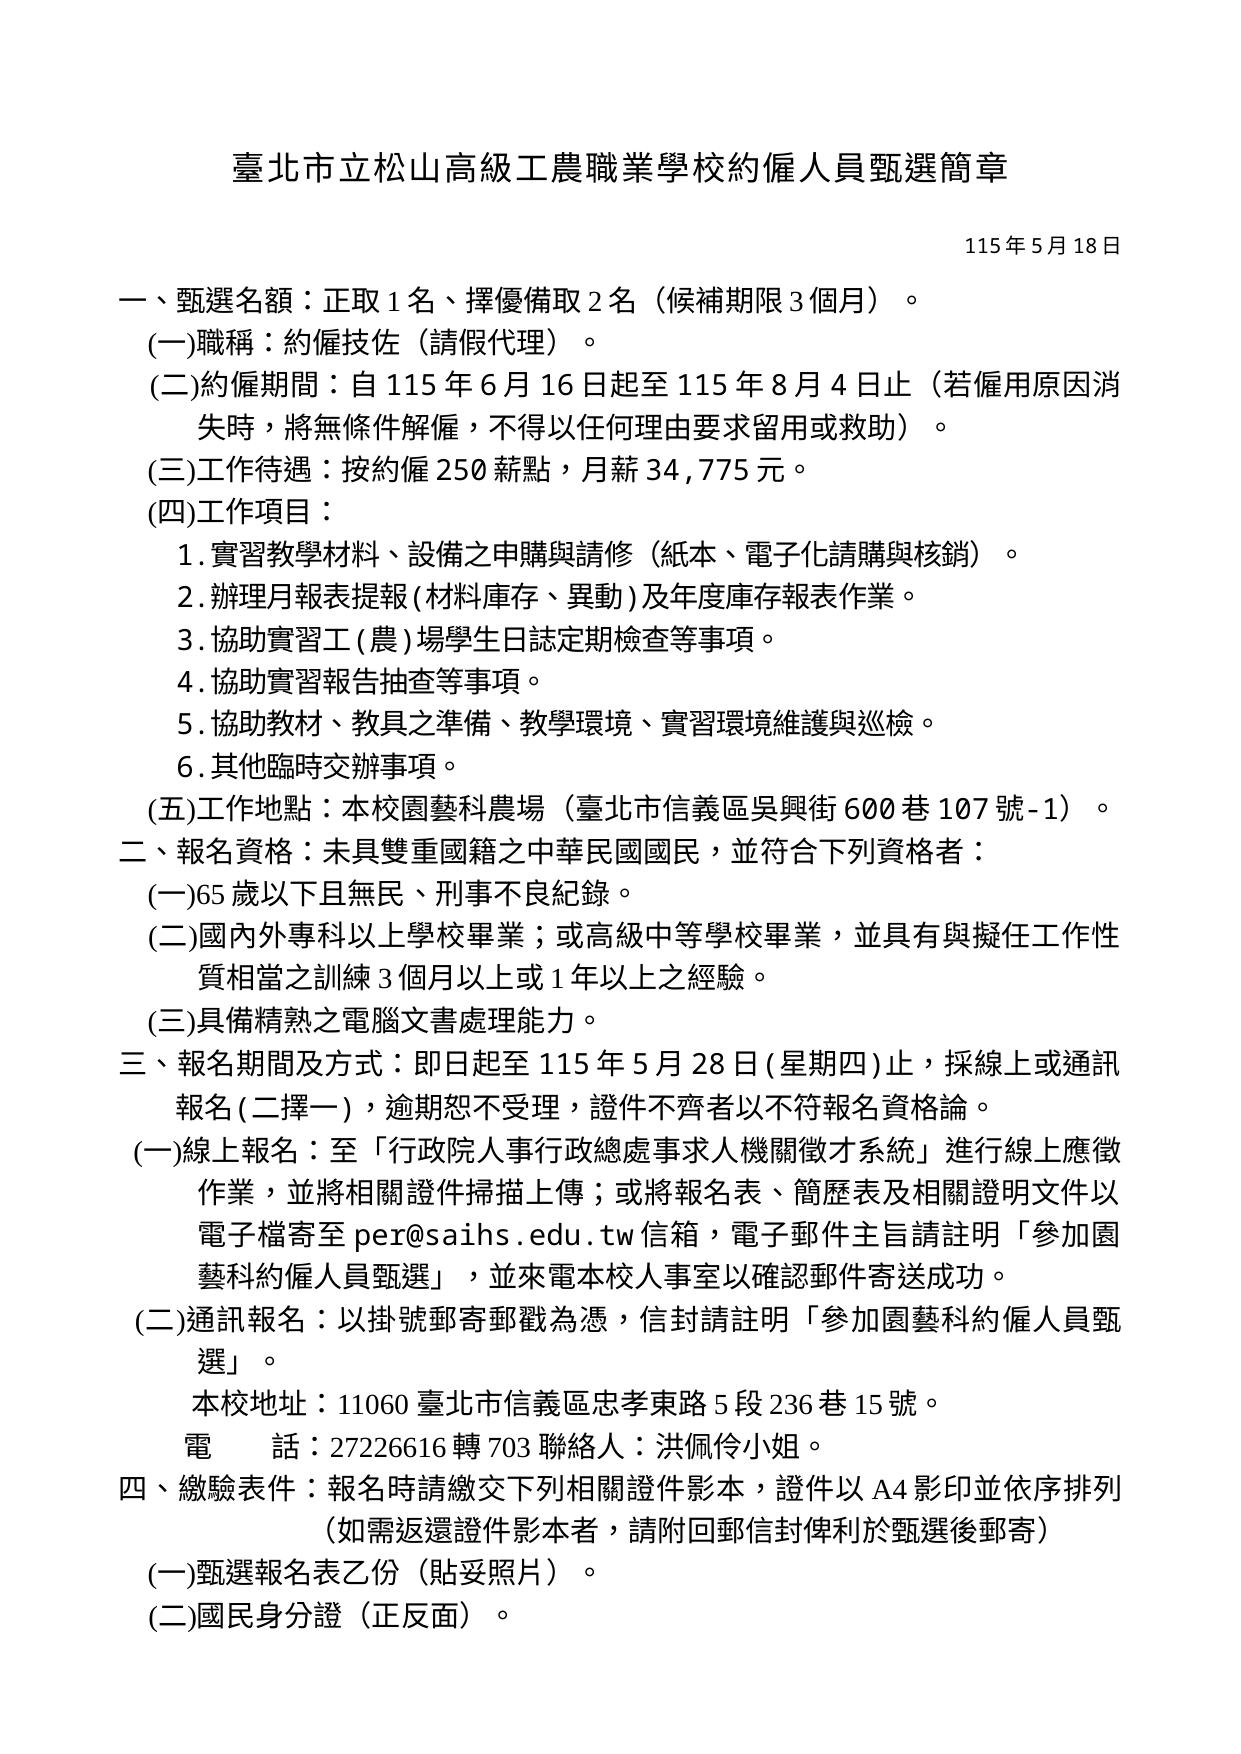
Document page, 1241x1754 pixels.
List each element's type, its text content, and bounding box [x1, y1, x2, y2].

text (二)約僱期間：自115年6月16日起至115年8月4日止（若僱用原因消失時，將無條件解僱，不得以任何理由要求留用或救助）。 [118, 362, 1122, 447]
text 臺北市立松山高級工農職業學校約僱人員甄選簡章 [118, 142, 1122, 190]
text (三)工作待遇：按約僱250薪點，月薪34,775元。 [118, 447, 1122, 489]
text 電 話：27226616轉703 聯絡人：洪佩伶小姐。 [118, 1423, 1122, 1466]
text (二)國民身分證（正反面）。 [148, 1592, 1122, 1635]
text 115年5月18日 [118, 202, 1122, 265]
text 二、報名資格：未具雙重國籍之中華民國國民，並符合下列資格者： [118, 828, 1122, 870]
text (四)工作項目： [118, 489, 1122, 531]
text 本校地址：11060 臺北市信義區忠孝東路5段236巷15號。 [118, 1381, 1122, 1423]
text 一、甄選名額：正取1名、擇優備取2名（候補期限3個月）。 [118, 277, 1122, 320]
text (三)具備精熟之電腦文書處理能力。 [118, 997, 1122, 1039]
text (一)職稱：約僱技佐（請假代理）。 [118, 320, 1122, 362]
text 1.實習教學材料、設備之申購與請修（紙本、電子化請購與核銷）。 [176, 531, 1122, 574]
text (五)工作地點：本校園藝科農場（臺北市信義區吳興街600巷107號-1）。 [118, 786, 1122, 828]
text 3.協助實習工(農)場學生日誌定期檢查等事項。 [176, 616, 1122, 658]
text 三、報名期間及方式：即日起至115年5月28日(星期四)止，採線上或通訊報名(二擇一)，逾期恕不受理，證件不齊者以不符報名資格論。 [118, 1039, 1122, 1127]
text (一)甄選報名表乙份（貼妥照片）。 [118, 1550, 1122, 1592]
text 4.協助實習報告抽查等事項。 [176, 658, 1122, 701]
text (二)國內外專科以上學校畢業；或高級中等學校畢業，並具有與擬任工作性質相當之訓練3個月以上或1年以上之經驗。 [118, 913, 1122, 997]
text 5.協助教材、教具之準備、教學環境、實習環境維護與巡檢。 [176, 701, 1122, 743]
text (二)通訊報名：以掛號郵寄郵戳為憑，信封請註明「參加園藝科約僱人員甄選」。 [118, 1296, 1122, 1381]
text (一)65歲以下且無民、刑事不良紀錄。 [118, 870, 1122, 913]
text 四、繳驗表件：報名時請繳交下列相關證件影本，證件以A4影印並依序排列（如需返還證件影本者，請附回郵信封俾利於甄選後郵寄） [118, 1466, 1122, 1550]
text 6.其他臨時交辦事項。 [176, 743, 1122, 786]
text (一)線上報名：至「行政院人事行政總處事求人機關徵才系統」進行線上應徵作業，並將相關證件掃描上傳；或將報名表、簡歷表及相關證明文件以電子檔寄至per@saihs.edu.tw信箱，電子郵件主旨請註明「參加園藝科約僱人員甄選」，並來電本校人事室以確認郵件寄送成功。 [118, 1127, 1122, 1296]
text 2.辦理月報表提報(材料庫存、異動)及年度庫存報表作業。 [176, 574, 1122, 616]
